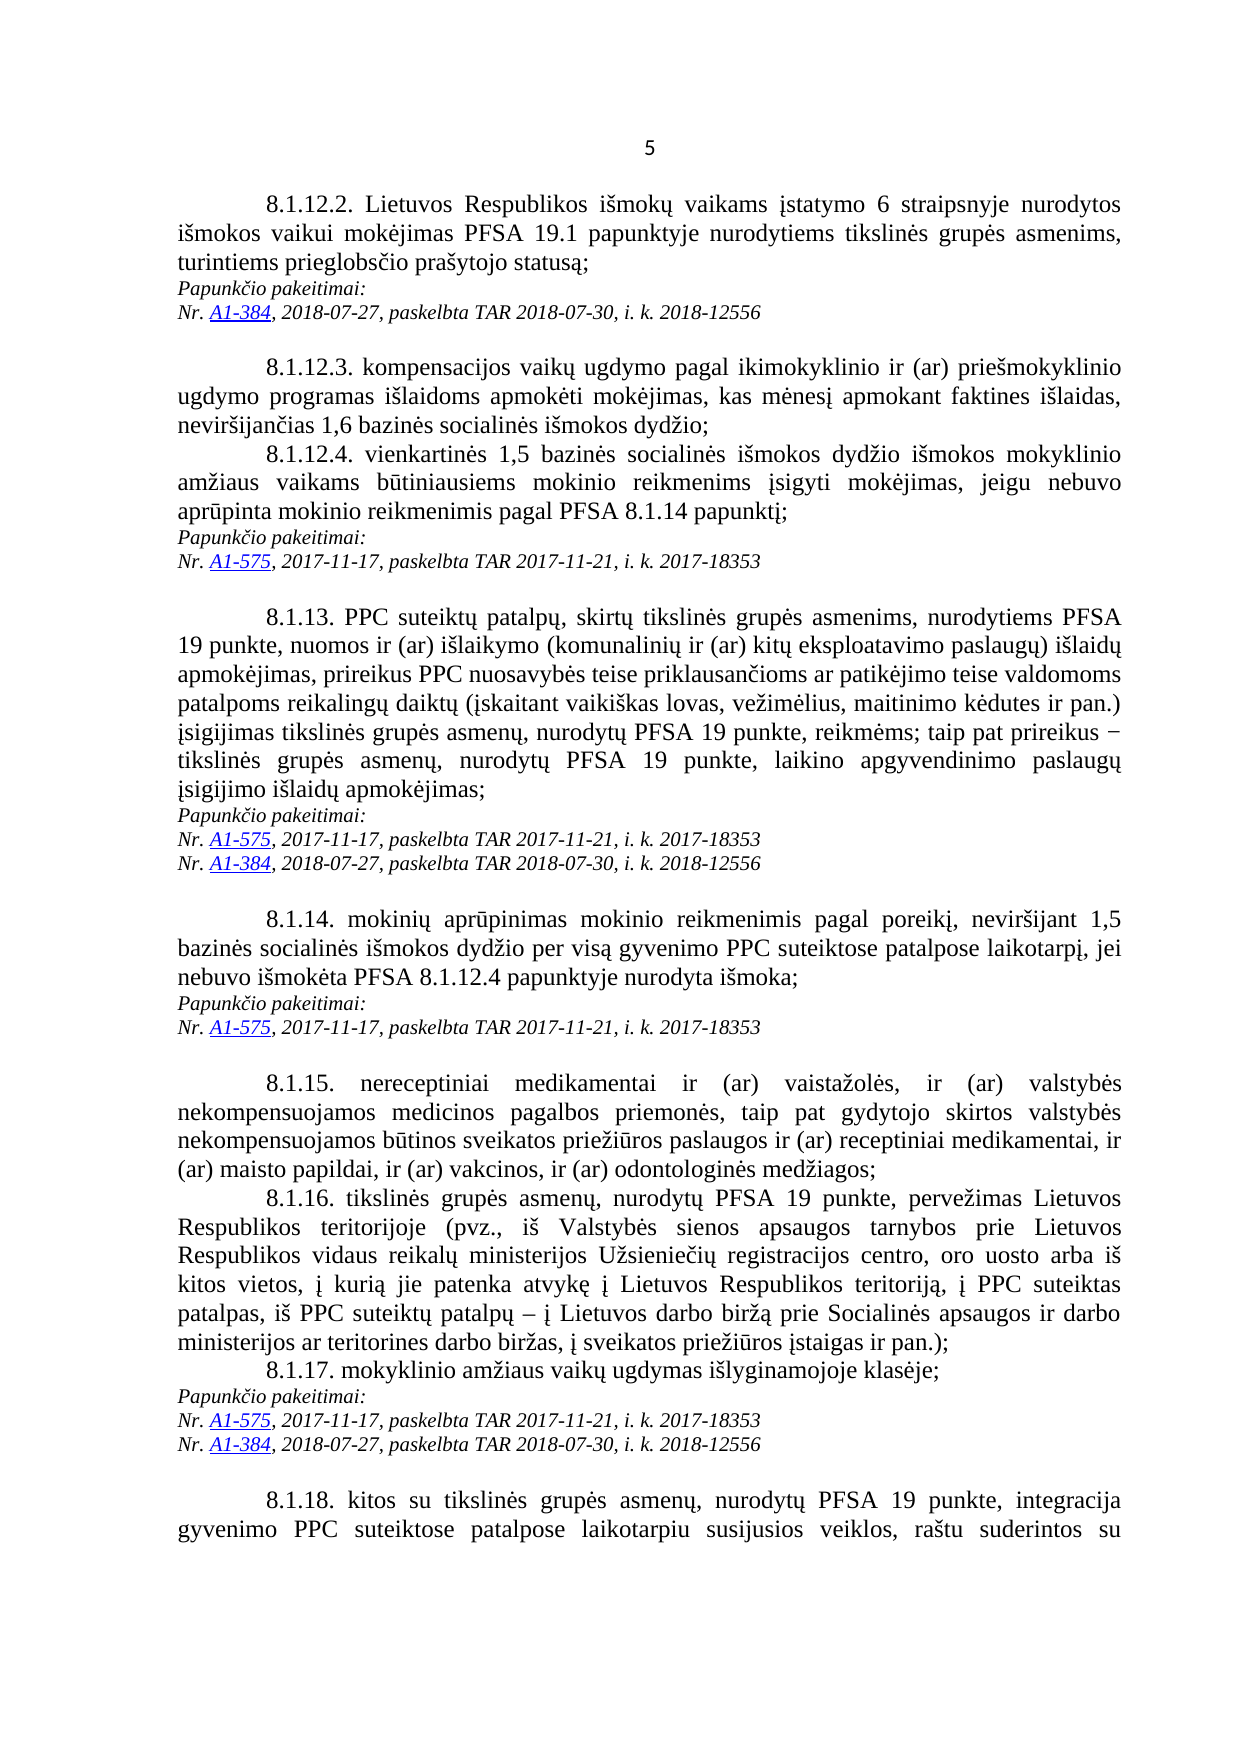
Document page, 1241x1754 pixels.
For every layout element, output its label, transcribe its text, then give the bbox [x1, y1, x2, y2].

text 8.1.15. nereceptiniai medikamentai ir (ar) vaistažolės, ir (ar) valstybės nekompensuojamos medicinos pagalbos priemonės, taip pat gydytojo skirtos valstybės nekompensuojamos būtinos sveikatos priežiūros paslaugos ir (ar) receptiniai medikamentai, ir (ar) maisto papildai, ir (ar) vakcinos, ir (ar) odontologinės medžiagos; [177, 1068, 1122, 1183]
text Papunkčio pakeitimai: [177, 991, 1122, 1015]
text 8.1.14. mokinių aprūpinimas mokinio reikmenimis pagal poreikį, neviršijant 1,5 bazinės socialinės išmokos dydžio per visą gyvenimo PPC suteiktose patalpose laikotarpį, jei nebuvo išmokėta PFSA 8.1.12.4 papunktyje nurodyta išmoka; [177, 904, 1122, 991]
text Nr. A1-575, 2017-11-17, paskelbta TAR 2017-11-21, i. k. 2017-18353 [177, 549, 1122, 573]
text 8.1.16. tikslinės grupės asmenų, nurodytų PFSA 19 punkte, pervežimas Lietuvos Respublikos teritorijoje (pvz., iš Valstybės sienos apsaugos tarnybos prie Lietuvos Respublikos vidaus reikalų ministerijos Užsieniečių registracijos centro, oro uosto arba iš kitos vietos, į kurią jie patenka atvykę į Lietuvos Respublikos teritoriją, į PPC suteiktas patalpas, iš PPC suteiktų patalpų – į Lietuvos darbo biržą prie Socialinės apsaugos ir darbo ministerijos ar teritorines darbo biržas, į sveikatos priežiūros įstaigas ir pan.); [177, 1183, 1122, 1355]
text Nr. A1-384, 2018-07-27, paskelbta TAR 2018-07-30, i. k. 2018-12556 [177, 300, 1122, 324]
text 8.1.12.3. kompensacijos vaikų ugdymo pagal ikimokyklinio ir (ar) priešmokyklinio ugdymo programas išlaidoms apmokėti mokėjimas, kas mėnesį apmokant faktines išlaidas, neviršijančias 1,6 bazinės socialinės išmokos dydžio; [177, 352, 1122, 439]
text Papunkčio pakeitimai: [177, 276, 1122, 300]
text 8.1.12.2. Lietuvos Respublikos išmokų vaikams įstatymo 6 straipsnyje nurodytos išmokos vaikui mokėjimas PFSA 19.1 papunktyje nurodytiems tikslinės grupės asmenims, turintiems prieglobsčio prašytojo statusą; [177, 189, 1122, 276]
text 8.1.12.4. vienkartinės 1,5 bazinės socialinės išmokos dydžio išmokos mokyklinio amžiaus vaikams būtiniausiems mokinio reikmenims įsigyti mokėjimas, jeigu nebuvo aprūpinta mokinio reikmenimis pagal PFSA 8.1.14 papunktį; [177, 439, 1122, 525]
text Papunkčio pakeitimai: [177, 1384, 1122, 1408]
text 8.1.17. mokyklinio amžiaus vaikų ugdymas išlyginamojoje klasėje; [177, 1355, 1122, 1384]
text Nr. A1-384, 2018-07-27, paskelbta TAR 2018-07-30, i. k. 2018-12556 [177, 851, 1122, 875]
text Nr. A1-384, 2018-07-27, paskelbta TAR 2018-07-30, i. k. 2018-12556 [177, 1432, 1122, 1456]
text Nr. A1-575, 2017-11-17, paskelbta TAR 2017-11-21, i. k. 2017-18353 [177, 1408, 1122, 1432]
text Papunkčio pakeitimai: [177, 525, 1122, 549]
text Nr. A1-575, 2017-11-17, paskelbta TAR 2017-11-21, i. k. 2017-18353 [177, 1015, 1122, 1039]
text Papunkčio pakeitimai: [177, 803, 1122, 827]
text Nr. A1-575, 2017-11-17, paskelbta TAR 2017-11-21, i. k. 2017-18353 [177, 827, 1122, 851]
text 8.1.13. PPC suteiktų patalpų, skirtų tikslinės grupės asmenims, nurodytiems PFSA 19 punkte, nuomos ir (ar) išlaikymo (komunalinių ir (ar) kitų eksploatavimo paslaugų) išlaidų apmokėjimas, prireikus PPC nuosavybės teise priklausančioms ar patikėjimo teise valdomoms patalpoms reikalingų daiktų (įskaitant vaikiškas lovas, vežimėlius, maitinimo kėdutes ir pan.) įsigijimas tikslinės grupės asmenų, nurodytų PFSA 19 punkte, reikmėms; taip pat prireikus − tikslinės grupės asmenų, nurodytų PFSA 19 punkte, laikino apgyvendinimo paslaugų įsigijimo išlaidų apmokėjimas; [177, 602, 1122, 803]
text 8.1.18. kitos su tikslinės grupės asmenų, nurodytų PFSA 19 punkte, integracija gyvenimo PPC suteiktose patalpose laikotarpiu susijusios veiklos, raštu suderintos su [177, 1485, 1122, 1543]
